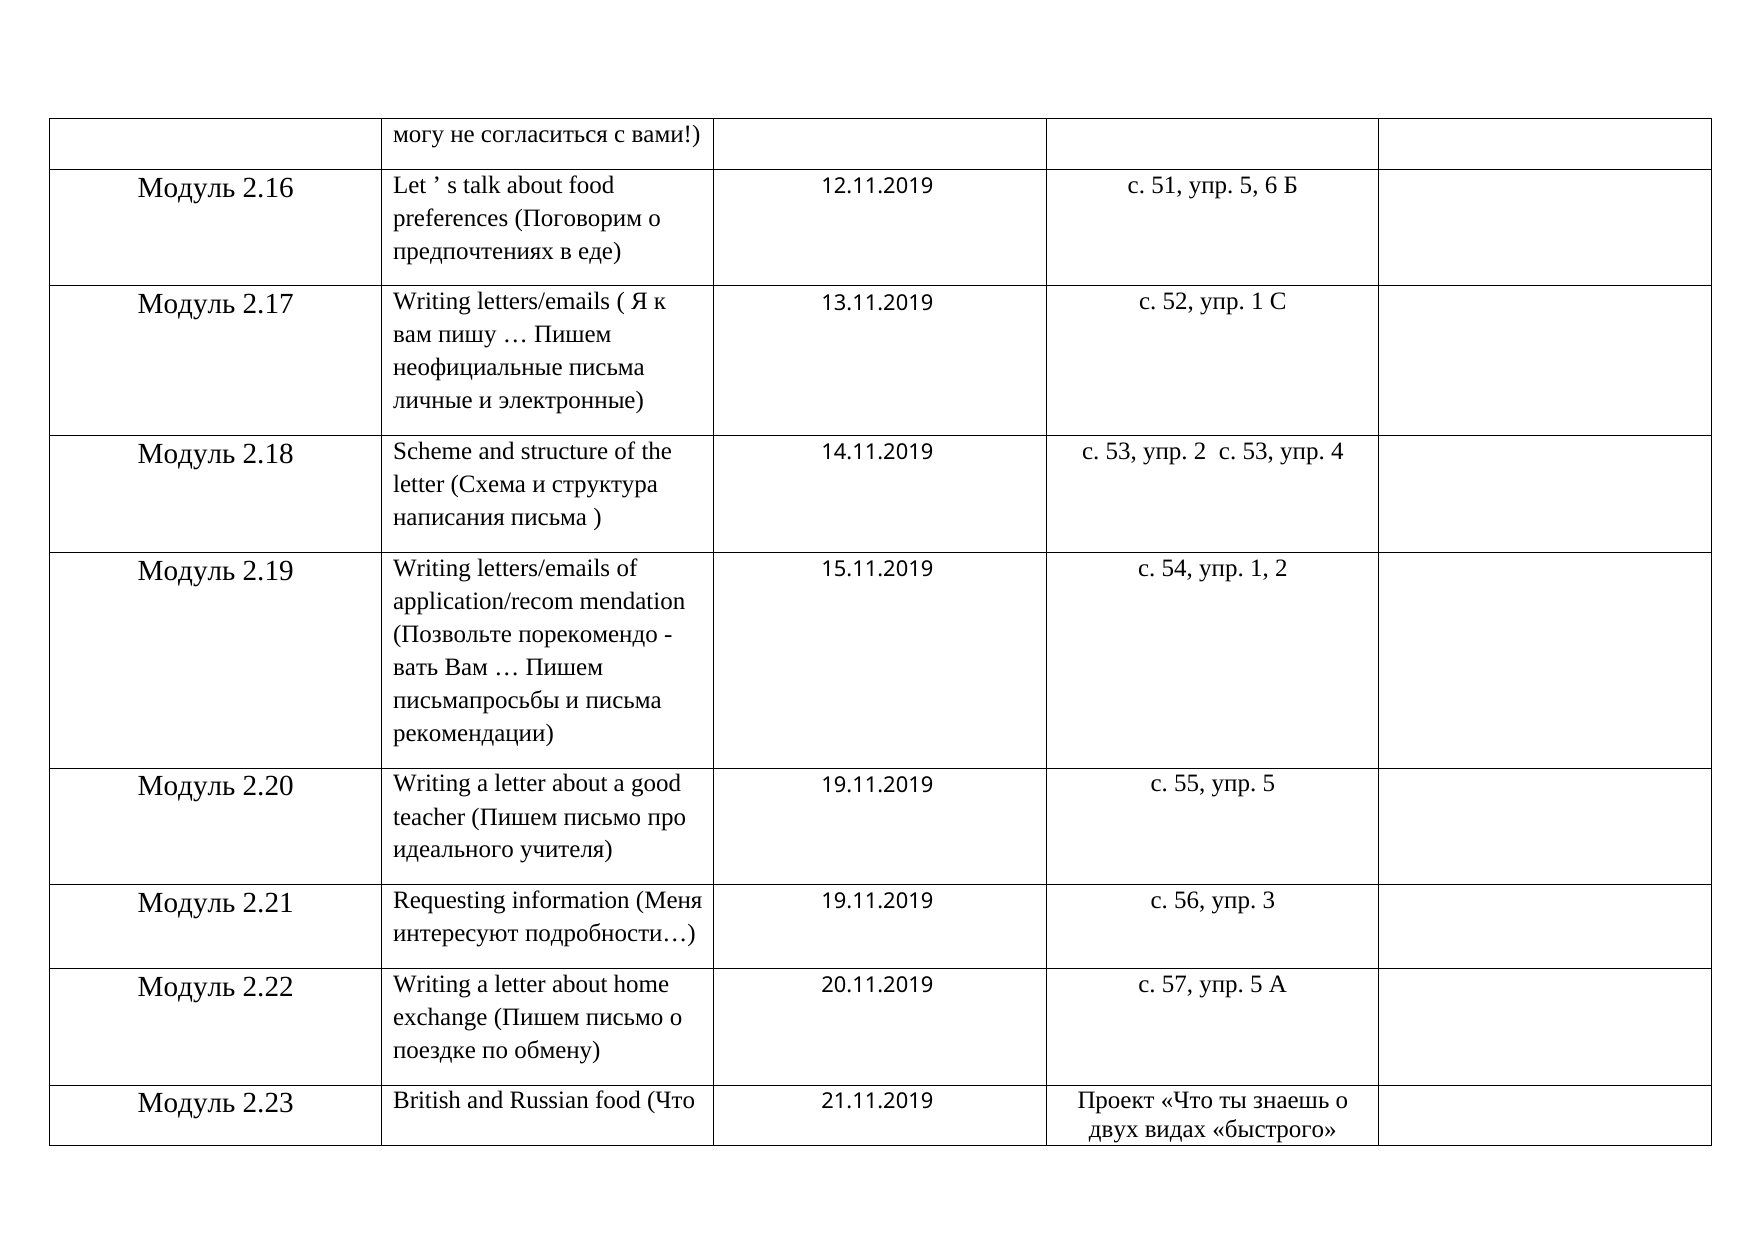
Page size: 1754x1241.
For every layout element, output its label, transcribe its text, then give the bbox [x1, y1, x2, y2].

table_cell Модуль 2.22 [50, 969, 381, 1084]
table_cell Let ’ s talk about food preferences (Поговорим о предпочтениях в еде) [382, 170, 713, 285]
table_cell Модуль 2.20 [50, 769, 381, 884]
table_cell с. 53, упр. 2 с. 53, упр. 4 [1047, 436, 1378, 552]
table_cell Модуль 2.16 [50, 170, 381, 285]
table_cell British and Russian food (Что [382, 1086, 713, 1145]
table_cell 12.11.2019 [714, 170, 1046, 285]
table_cell [1379, 286, 1711, 435]
table_cell 15.11.2019 [714, 553, 1046, 767]
table_cell с. 54, упр. 1, 2 [1047, 553, 1378, 767]
table_cell с. 55, упр. 5 [1047, 769, 1378, 884]
table_cell [1379, 553, 1711, 767]
table_cell [50, 119, 381, 169]
table_cell могу не согласиться с вами!) [382, 119, 713, 169]
table_cell 19.11.2019 [714, 769, 1046, 884]
table_cell с. 57, упр. 5 А [1047, 969, 1378, 1084]
table_cell Scheme and structure of the letter (Схема и структура написания письма ) [382, 436, 713, 552]
table_cell Requesting information (Меня интересуют подробности…) [382, 885, 713, 968]
table_cell 21.11.2019 [714, 1086, 1046, 1145]
table_cell [714, 119, 1046, 169]
table_cell Writing a letter about home exchange (Пишем письмо о поездке по обмену) [382, 969, 713, 1084]
table_cell 19.11.2019 [714, 885, 1046, 968]
table_cell [1379, 119, 1711, 169]
table_cell [1379, 885, 1711, 968]
table_cell [1379, 436, 1711, 552]
table_cell Writing letters/emails of application/recom mendation (Позвольте порекомендо - вать Вам … Пишем письмапросьбы и письма рекомендации) [382, 553, 713, 767]
table_cell [1379, 969, 1711, 1084]
table_cell с. 52, упр. 1 С [1047, 286, 1378, 435]
table_cell 13.11.2019 [714, 286, 1046, 435]
table_cell [1379, 769, 1711, 884]
table_cell [1047, 119, 1378, 169]
table_cell с. 56, упр. 3 [1047, 885, 1378, 968]
table_cell Проект «Что ты знаешь о двух видах «быстрого» [1047, 1086, 1378, 1145]
table_cell Writing letters/emails ( Я к вам пишу … Пишем неофициальные письма  личные и электронные) [382, 286, 713, 435]
table_cell Модуль 2.23 [50, 1086, 381, 1145]
table_cell 20.11.2019 [714, 969, 1046, 1084]
table_cell с. 51, упр. 5, 6 Б [1047, 170, 1378, 285]
table_cell 14.11.2019 [714, 436, 1046, 552]
table_cell [1379, 170, 1711, 285]
table_cell [1379, 1086, 1711, 1145]
table_cell Модуль 2.21 [50, 885, 381, 968]
table_cell Модуль 2.18 [50, 436, 381, 552]
table_cell Writing a letter about a good teacher (Пишем письмо про идеального учителя) [382, 769, 713, 884]
table_cell Модуль 2.19 [50, 553, 381, 767]
table_cell Модуль 2.17 [50, 286, 381, 435]
